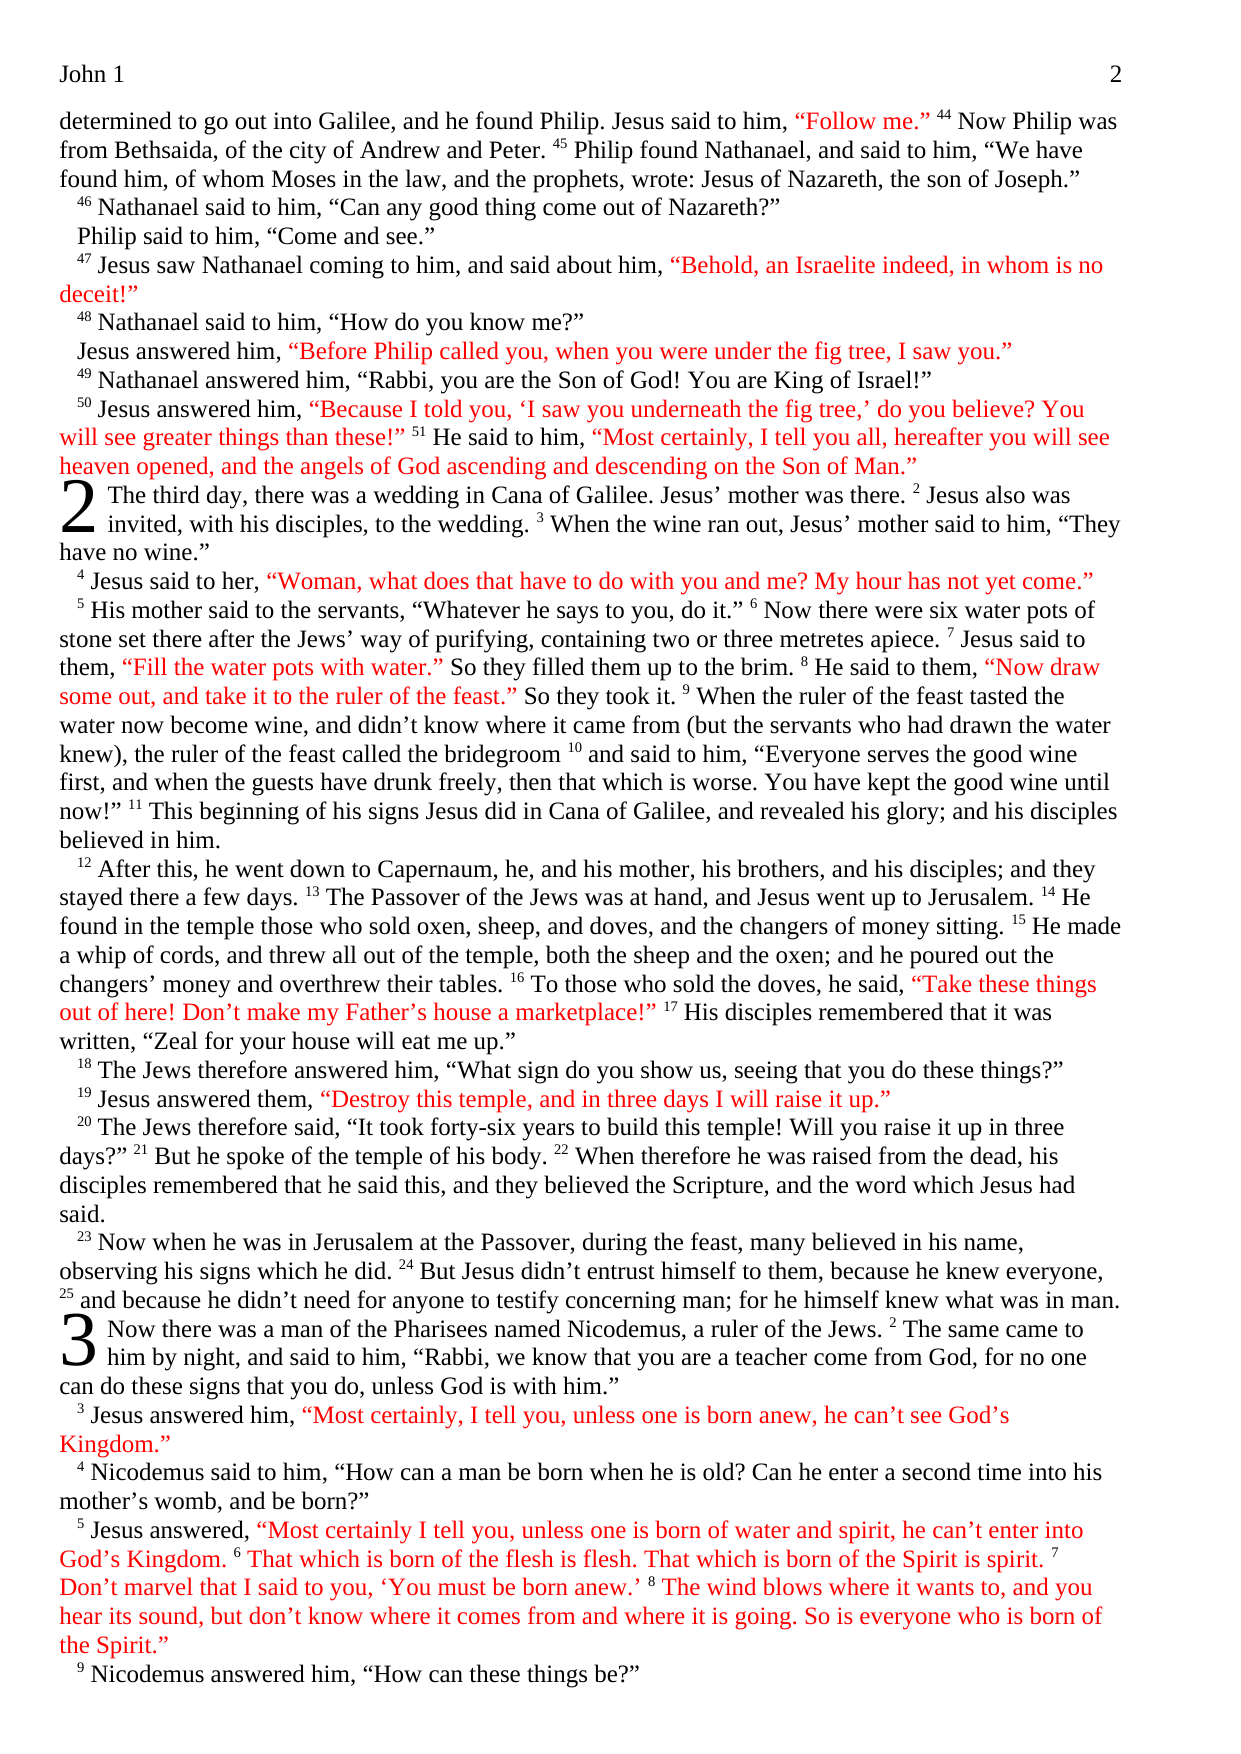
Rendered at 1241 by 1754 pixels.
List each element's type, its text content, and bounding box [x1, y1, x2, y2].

text 5 His mother said to the servants, “Whatever he says to you, do it.” 6 Now there were six water pots of stone set there after the Jews’ way of purifying, containing two or three metretes apiece. 7 Jesus said to them, “Fill the water pots with water.” So they filled them up to the brim. 8 He said to them, “Now draw some out, and take it to the ruler of the feast.” So they took it. 9 When the ruler of the feast tasted the water now become wine, and didn’t know where it came from (but the servants who had drawn the water knew), the ruler of the feast called the bridegroom 10 and said to him, “Everyone serves the good wine first, and when the guests have drunk freely, then that which is worse. You have kept the good wine until now!” 11 This beginning of his signs Jesus did in Cana of Galilee, and revealed his glory; and his disciples believed in him. [59, 595, 1122, 854]
text 18 The Jews therefore answered him, “What sign do you show us, seeing that you do these things?” [59, 1055, 1122, 1084]
text Philip said to him, “Come and see.” [59, 221, 1122, 250]
text Jesus answered him, “Before Philip called you, when you were under the fig tree, I saw you.” [59, 336, 1122, 365]
text 2The third day, there was a wedding in Cana of Galilee. Jesus’ mother was there. 2 Jesus also was invited, with his disciples, to the wedding. 3 When the wine ran out, Jesus’ mother said to him, “They have no wine.” [59, 480, 1122, 566]
text 4 Nicodemus said to him, “How can a man be born when he is old? Can he enter a second time into his mother’s womb, and be born?” [59, 1457, 1122, 1515]
text 50 Jesus answered him, “Because I told you, ‘I saw you underneath the fig tree,’ do you believe? You will see greater things than these!” 51 He said to him, “Most certainly, I tell you all, hereafter you will see heaven opened, and the angels of God ascending and descending on the Son of Man.” [59, 394, 1122, 480]
text 49 Nathanael answered him, “Rabbi, you are the Son of God! You are King of Israel!” [59, 365, 1122, 394]
text 3 Jesus answered him, “Most certainly, I tell you, unless one is born anew, he can’t see God’s Kingdom.” [59, 1400, 1122, 1457]
text 20 The Jews therefore said, “It took forty-six years to build this temple! Will you raise it up in three days?” 21 But he spoke of the temple of his body. 22 When therefore he was raised from the dead, his disciples remembered that he said this, and they believed the Scripture, and the word which Jesus had said. [59, 1112, 1122, 1227]
text 46 Nathanael said to him, “Can any good thing come out of Nazareth?” [59, 192, 1122, 221]
text 4 Jesus said to her, “Woman, what does that have to do with you and me? My hour has not yet come.” [59, 566, 1122, 595]
text 3Now there was a man of the Pharisees named Nicodemus, a ruler of the Jews. 2 The same came to him by night, and said to him, “Rabbi, we know that you are a teacher come from God, for no one can do these signs that you do, unless God is with him.” [59, 1314, 1122, 1400]
text 47 Jesus saw Nathanael coming to him, and said about him, “Behold, an Israelite indeed, in whom is no deceit!” [59, 250, 1122, 307]
text 12 After this, he went down to Capernaum, he, and his mother, his brothers, and his disciples; and they stayed there a few days. 13 The Passover of the Jews was at hand, and Jesus went up to Jerusalem. 14 He found in the temple those who sold oxen, sheep, and doves, and the changers of money sitting. 15 He made a whip of cords, and threw all out of the temple, both the sheep and the oxen; and he poured out the changers’ money and overthrew their tables. 16 To those who sold the doves, he said, “Take these things out of here! Don’t make my Father’s house a marketplace!” 17 His disciples remembered that it was written, “Zeal for your house will eat me up.” [59, 854, 1122, 1055]
text 23 Now when he was in Jerusalem at the Passover, during the feast, many believed in his name, observing his signs which he did. 24 But Jesus didn’t entrust himself to them, because he knew everyone, 25 and because he didn’t need for anyone to testify concerning man; for he himself knew what was in man. [59, 1227, 1122, 1314]
text 48 Nathanael said to him, “How do you know me?” [59, 307, 1122, 336]
text determined to go out into Galilee, and he found Philip. Jesus said to him, “Follow me.” 44 Now Philip was from Bethsaida, of the city of Andrew and Peter. 45 Philip found Nathanael, and said to him, “We have found him, of whom Moses in the law, and the prophets, wrote: Jesus of Nazareth, the son of Joseph.” [59, 106, 1122, 192]
text 19 Jesus answered them, “Destroy this temple, and in three days I will raise it up.” [59, 1084, 1122, 1112]
text 5 Jesus answered, “Most certainly I tell you, unless one is born of water and spirit, he can’t enter into God’s Kingdom. 6 That which is born of the flesh is flesh. That which is born of the Spirit is spirit. 7 Don’t marvel that I said to you, ‘You must be born anew.’ 8 The wind blows where it wants to, and you hear its sound, but don’t know where it comes from and where it is going. So is everyone who is born of the Spirit.” [59, 1515, 1122, 1659]
text 9 Nicodemus answered him, “How can these things be?” [59, 1659, 1122, 1687]
